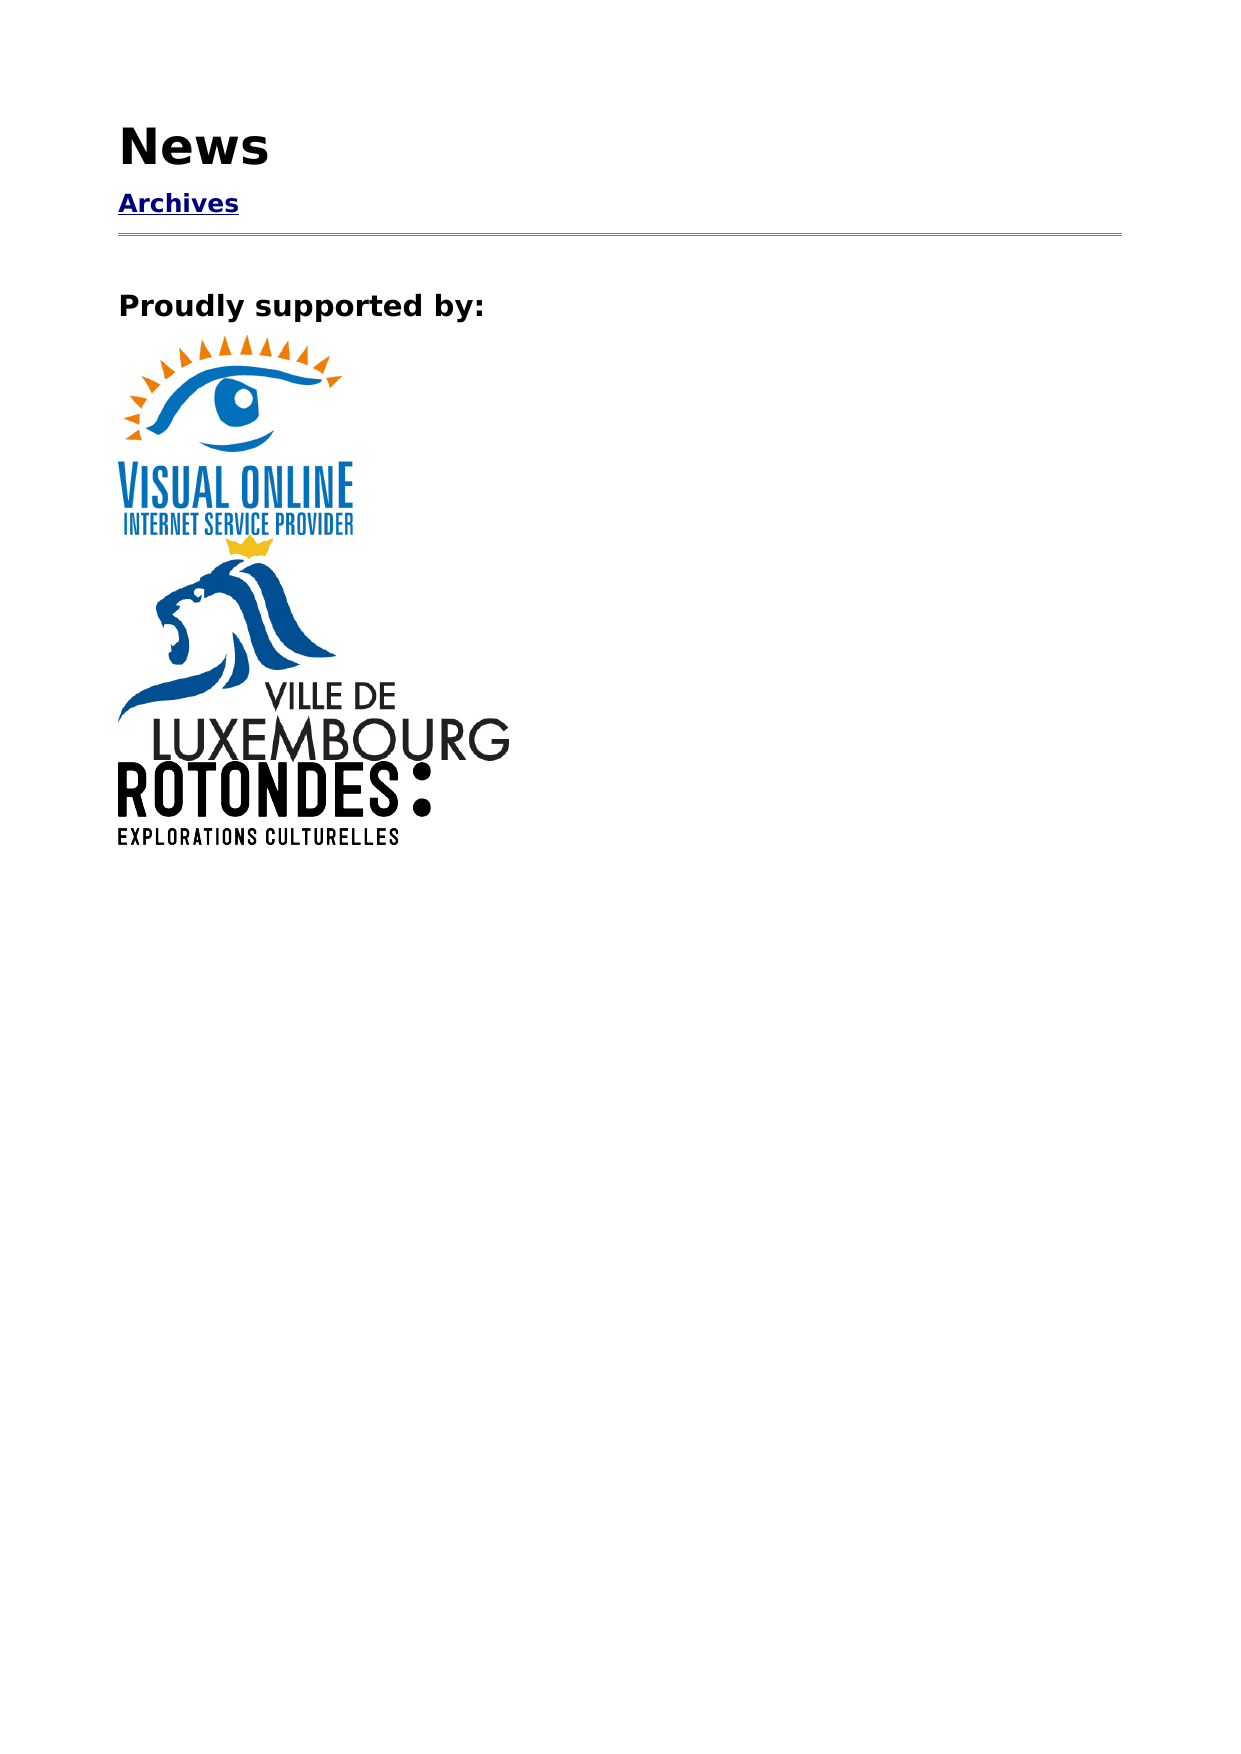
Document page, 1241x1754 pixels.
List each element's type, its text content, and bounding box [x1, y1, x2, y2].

subtitle Proudly supported by: [118, 289, 1122, 323]
picture [118, 335, 509, 845]
text Archives [118, 189, 1122, 218]
subtitle News [118, 118, 1122, 176]
